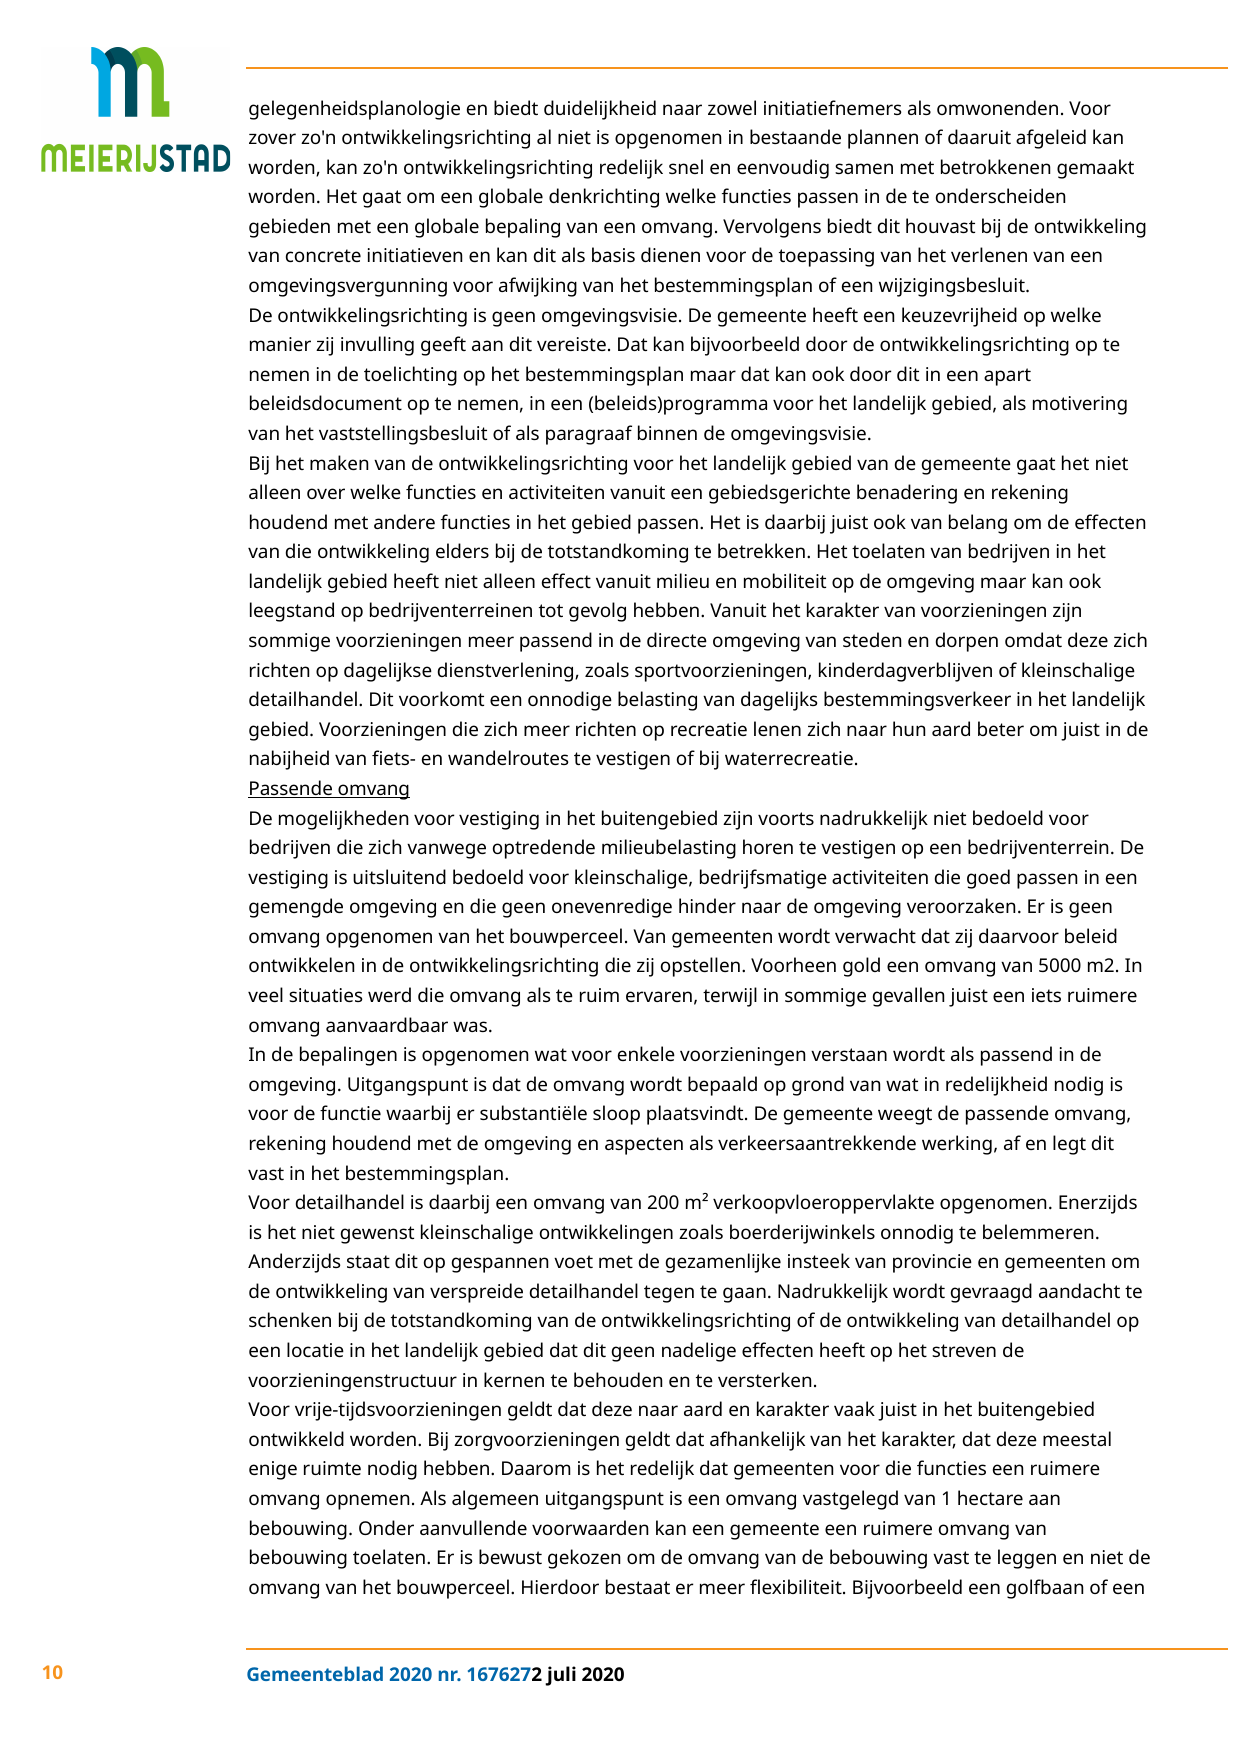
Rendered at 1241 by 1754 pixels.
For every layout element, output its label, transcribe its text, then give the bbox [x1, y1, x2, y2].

text gelegenheidsplanologie en biedt duidelijkheid naar zowel initiatiefnemers als omwonenden. Voor zover zo'n ontwikkelingsrichting al niet is opgenomen in bestaande plannen of daaruit afgeleid kan worden, kan zo'n ontwikkelingsrichting redelijk snel en eenvoudig samen met betrokkenen gemaakt worden. Het gaat om een globale denkrichting welke functies passen in de te onderscheiden gebieden met een globale bepaling van een omvang. Vervolgens biedt dit houvast bij de ontwikkeling van concrete initiatieven en kan dit als basis dienen voor de toepassing van het verlenen van een omgevingsvergunning voor afwijking van het bestemmingsplan of een wijzigingsbesluit. [248, 95, 1152, 298]
text Passende omvang [248, 775, 1152, 801]
text Voor vrije-tijdsvoorzieningen geldt dat deze naar aard en karakter vaak juist in het buitengebied ontwikkeld worden. Bij zorgvoorzieningen geldt dat afhankelijk van het karakter, dat deze meestal enige ruimte nodig hebben. Daarom is het redelijk dat gemeenten voor die functies een ruimere omvang opnemen. Als algemeen uitgangspunt is een omvang vastgelegd van 1 hectare aan bebouwing. Onder aanvullende voorwaarden kan een gemeente een ruimere omvang van bebouwing toelaten. Er is bewust gekozen om de omvang van de bebouwing vast te leggen en niet de omvang van het bouwperceel. Hierdoor bestaat er meer flexibiliteit. Bijvoorbeeld een golfbaan of een [248, 1396, 1152, 1600]
text Bij het maken van de ontwikkelingsrichting voor het landelijk gebied van de gemeente gaat het niet alleen over welke functies en activiteiten vanuit een gebiedsgerichte benadering en rekening houdend met andere functies in het gebied passen. Het is daarbij juist ook van belang om de effecten van die ontwikkeling elders bij de totstandkoming te betrekken. Het toelaten van bedrijven in het landelijk gebied heeft niet alleen effect vanuit milieu en mobiliteit op de omgeving maar kan ook leegstand op bedrijventerreinen tot gevolg hebben. Vanuit het karakter van voorzieningen zijn sommige voorzieningen meer passend in de directe omgeving van steden en dorpen omdat deze zich richten op dagelijkse dienstverlening, zoals sportvoorzieningen, kinderdagverblijven of kleinschalige detailhandel. Dit voorkomt een onnodige belasting van dagelijks bestemmingsverkeer in het landelijk gebied. Voorzieningen die zich meer richten op recreatie lenen zich naar hun aard beter om juist in de nabijheid van fiets- en wandelroutes te vestigen of bij waterrecreatie. [248, 450, 1152, 771]
text De mogelijkheden voor vestiging in het buitengebied zijn voorts nadrukkelijk niet bedoeld voor bedrijven die zich vanwege optredende milieubelasting horen te vestigen op een bedrijventerrein. De vestiging is uitsluitend bedoeld voor kleinschalige, bedrijfsmatige activiteiten die goed passen in een gemengde omgeving en die geen onevenredige hinder naar de omgeving veroorzaken. Er is geen omvang opgenomen van het bouwperceel. Van gemeenten wordt verwacht dat zij daarvoor beleid ontwikkelen in de ontwikkelingsrichting die zij opstellen. Voorheen gold een omvang van 5000 m2. In veel situaties werd die omvang als te ruim ervaren, terwijl in sommige gevallen juist een iets ruimere omvang aanvaardbaar was. [248, 805, 1152, 1038]
picture [41, 47, 231, 172]
text Voor detailhandel is daarbij een omvang van 200 m² verkoopvloeroppervlakte opgenomen. Enerzijds is het niet gewenst kleinschalige ontwikkelingen zoals boerderijwinkels onnodig te belemmeren. Anderzijds staat dit op gespannen voet met de gezamenlijke insteek van provincie en gemeenten om de ontwikkeling van verspreide detailhandel tegen te gaan. Nadrukkelijk wordt gevraagd aandacht te schenken bij de totstandkoming van de ontwikkelingsrichting of de ontwikkeling van detailhandel op een locatie in het landelijk gebied dat dit geen nadelige effecten heeft op het streven de voorzieningenstructuur in kernen te behouden en te versterken. [248, 1189, 1152, 1393]
text In de bepalingen is opgenomen wat voor enkele voorzieningen verstaan wordt als passend in de omgeving. Uitgangspunt is dat de omvang wordt bepaald op grond van wat in redelijkheid nodig is voor de functie waarbij er substantiële sloop plaatsvindt. De gemeente weegt de passende omvang, rekening houdend met de omgeving en aspecten als verkeersaantrekkende werking, af en legt dit vast in het bestemmingsplan. [248, 1041, 1152, 1186]
text De ontwikkelingsrichting is geen omgevingsvisie. De gemeente heeft een keuzevrijheid op welke manier zij invulling geeft aan dit vereiste. Dat kan bijvoorbeeld door de ontwikkelingsrichting op te nemen in de toelichting op het bestemmingsplan maar dat kan ook door dit in een apart beleidsdocument op te nemen, in een (beleids)programma voor het landelijk gebied, als motivering van het vaststellingsbesluit of als paragraaf binnen de omgevingsvisie. [248, 302, 1152, 446]
